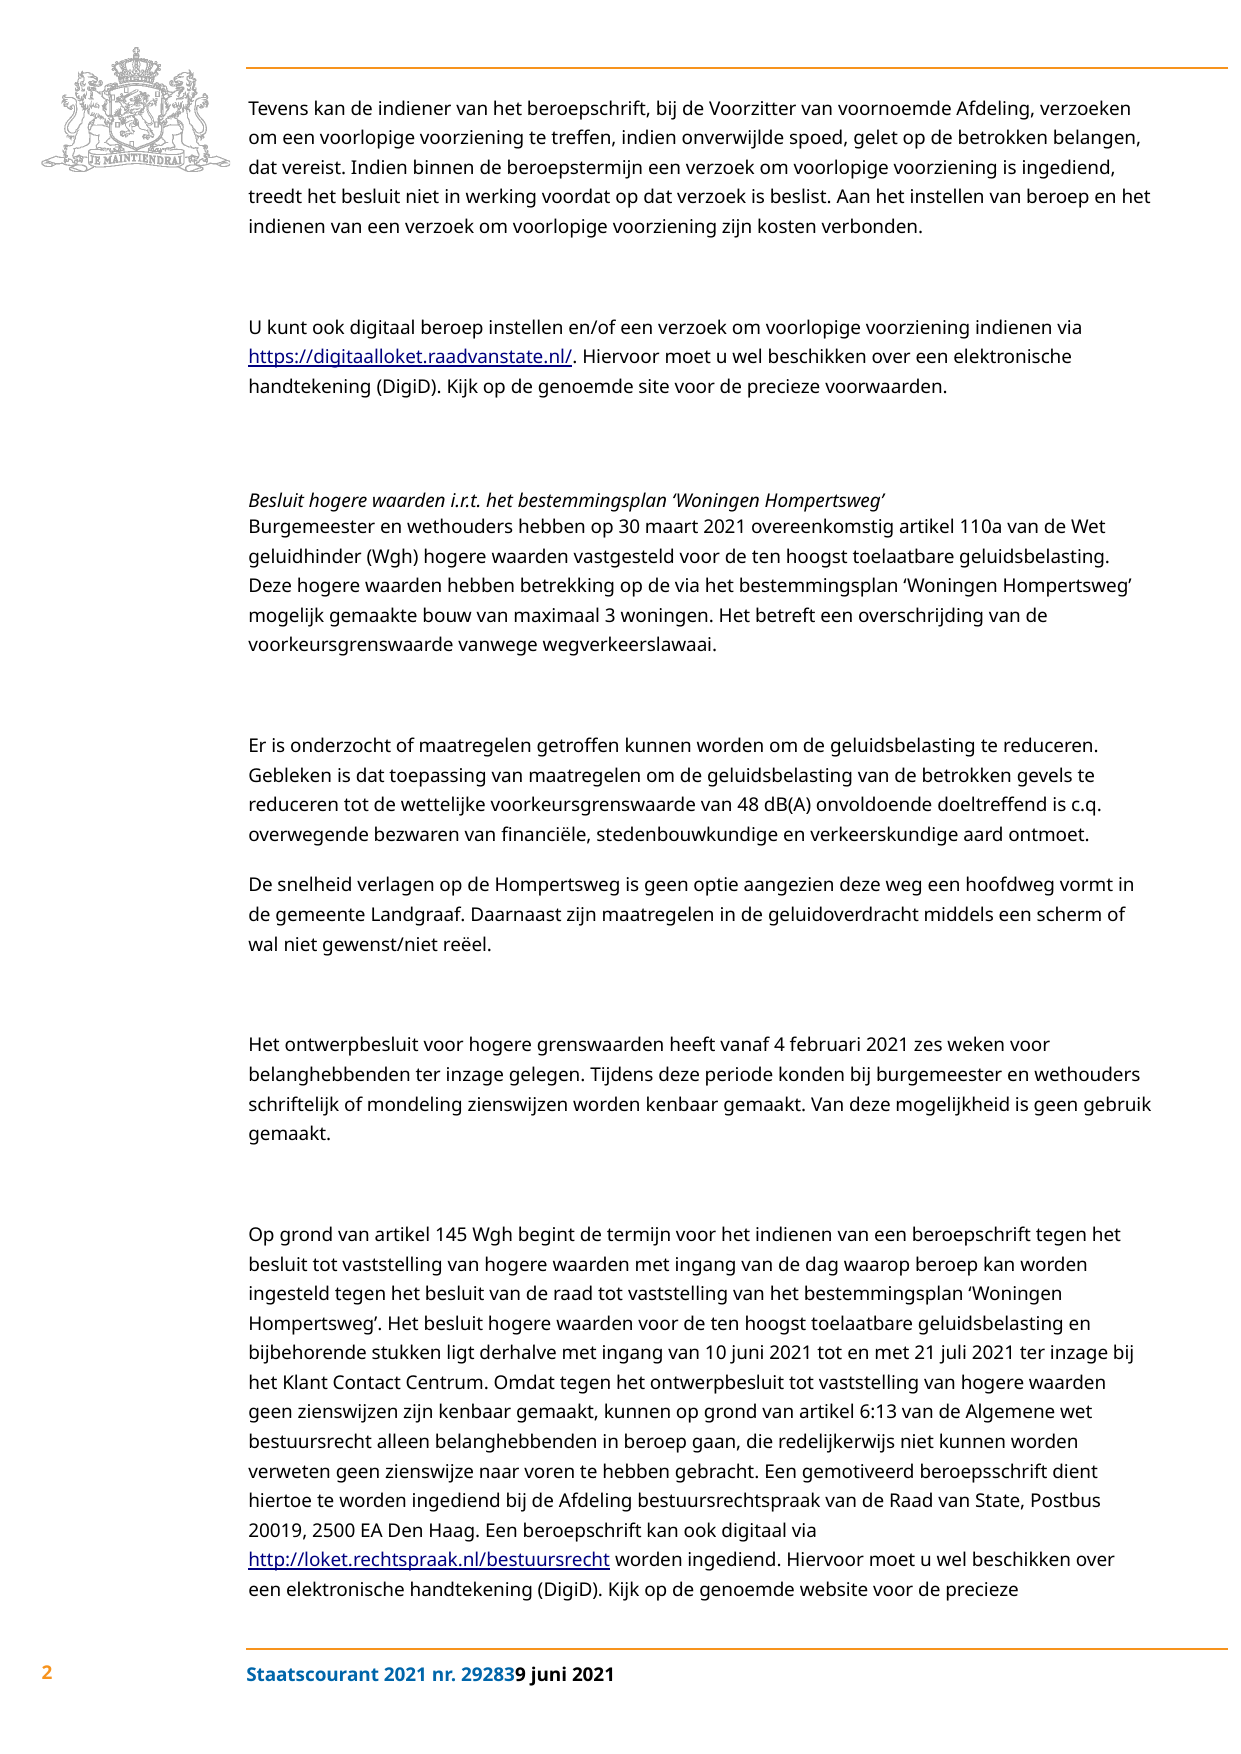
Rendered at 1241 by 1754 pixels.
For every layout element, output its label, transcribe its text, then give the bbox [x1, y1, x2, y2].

text Tevens kan de indiener van het beroepschrift, bij de Voorzitter van voornoemde Afdeling, verzoeken om een voorlopige voorziening te treffen, indien onverwijlde spoed, gelet op de betrokken belangen, dat vereist. Indien binnen de beroepstermijn een verzoek om voorlopige voorziening is ingediend, treedt het besluit niet in werking voordat op dat verzoek is beslist. Aan het instellen van beroep en het indienen van een verzoek om voorlopige voorziening zijn kosten verbonden. [248, 95, 1152, 239]
picture [41, 47, 231, 172]
text Besluit hogere waarden i.r.t. het bestemmingsplan ‘Woningen Hompertsweg’ [248, 487, 1152, 513]
text Er is onderzocht of maatregelen getroffen kunnen worden om de geluidsbelasting te reduceren. Gebleken is dat toepassing van maatregelen om de geluidsbelasting van de betrokken gevels te reduceren tot de wettelijke voorkeursgrenswaarde van 48 dB(A) onvoldoende doeltreffend is c.q. overwegende bezwaren van financiële, stedenbouwkundige en verkeerskundige aard ontmoet. [248, 732, 1152, 847]
text Burgemeester en wethouders hebben op 30 maart 2021 overeenkomstig artikel 110a van de Wet geluidhinder (Wgh) hogere waarden vastgesteld voor de ten hoogst toelaatbare geluidsbelasting. Deze hogere waarden hebben betrekking op de via het bestemmingsplan ‘Woningen Hompertsweg’ mogelijk gemaakte bouw van maximaal 3 woningen. Het betreft een overschrijding van de voorkeursgrenswaarde vanwege wegverkeerslawaai. [248, 513, 1152, 657]
text De snelheid verlagen op de Hompertsweg is geen optie aangezien deze weg een hoofdweg vormt in de gemeente Landgraaf. Daarnaast zijn maatregelen in de geluidoverdracht middels een scherm of wal niet gewenst/niet reëel. [248, 872, 1152, 956]
text Het ontwerpbesluit voor hogere grenswaarden heeft vanaf 4 februari 2021 zes weken voor belanghebbenden ter inzage gelegen. Tijdens deze periode konden bij burgemeester en wethouders schriftelijk of mondeling zienswijzen worden kenbaar gemaakt. Van deze mogelijkheid is geen gebruik gemaakt. [248, 1032, 1152, 1146]
text U kunt ook digitaal beroep instellen en/of een verzoek om voorlopige voorziening indienen via https://digitaalloket.raadvanstate.nl/. Hiervoor moet u wel beschikken over een elektronische handtekening (DigiD). Kijk op de genoemde site voor de precieze voorwaarden. [248, 314, 1152, 399]
text Op grond van artikel 145 Wgh begint de termijn voor het indienen van een beroepschrift tegen het besluit tot vaststelling van hogere waarden met ingang van de dag waarop beroep kan worden ingesteld tegen het besluit van de raad tot vaststelling van het bestemmingsplan ‘Woningen Hompertsweg’. Het besluit hogere waarden voor de ten hoogst toelaatbare geluidsbelasting en bijbehorende stukken ligt derhalve met ingang van 10 juni 2021 tot en met 21 juli 2021 ter inzage bij het Klant Contact Centrum. Omdat tegen het ontwerpbesluit tot vaststelling van hogere waarden geen zienswijzen zijn kenbaar gemaakt, kunnen op grond van artikel 6:13 van de Algemene wet bestuursrecht alleen belanghebbenden in beroep gaan, die redelijkerwijs niet kunnen worden verweten geen zienswijze naar voren te hebben gebracht. Een gemotiveerd beroepsschrift dient hiertoe te worden ingediend bij de Afdeling bestuursrechtspraak van de Raad van State, Postbus 20019, 2500 EA Den Haag. Een beroepschrift kan ook digitaal via http://loket.rechtspraak.nl/bestuursrecht worden ingediend. Hiervoor moet u wel beschikken over een elektronische handtekening (DigiD). Kijk op de genoemde website voor de precieze [248, 1221, 1152, 1602]
